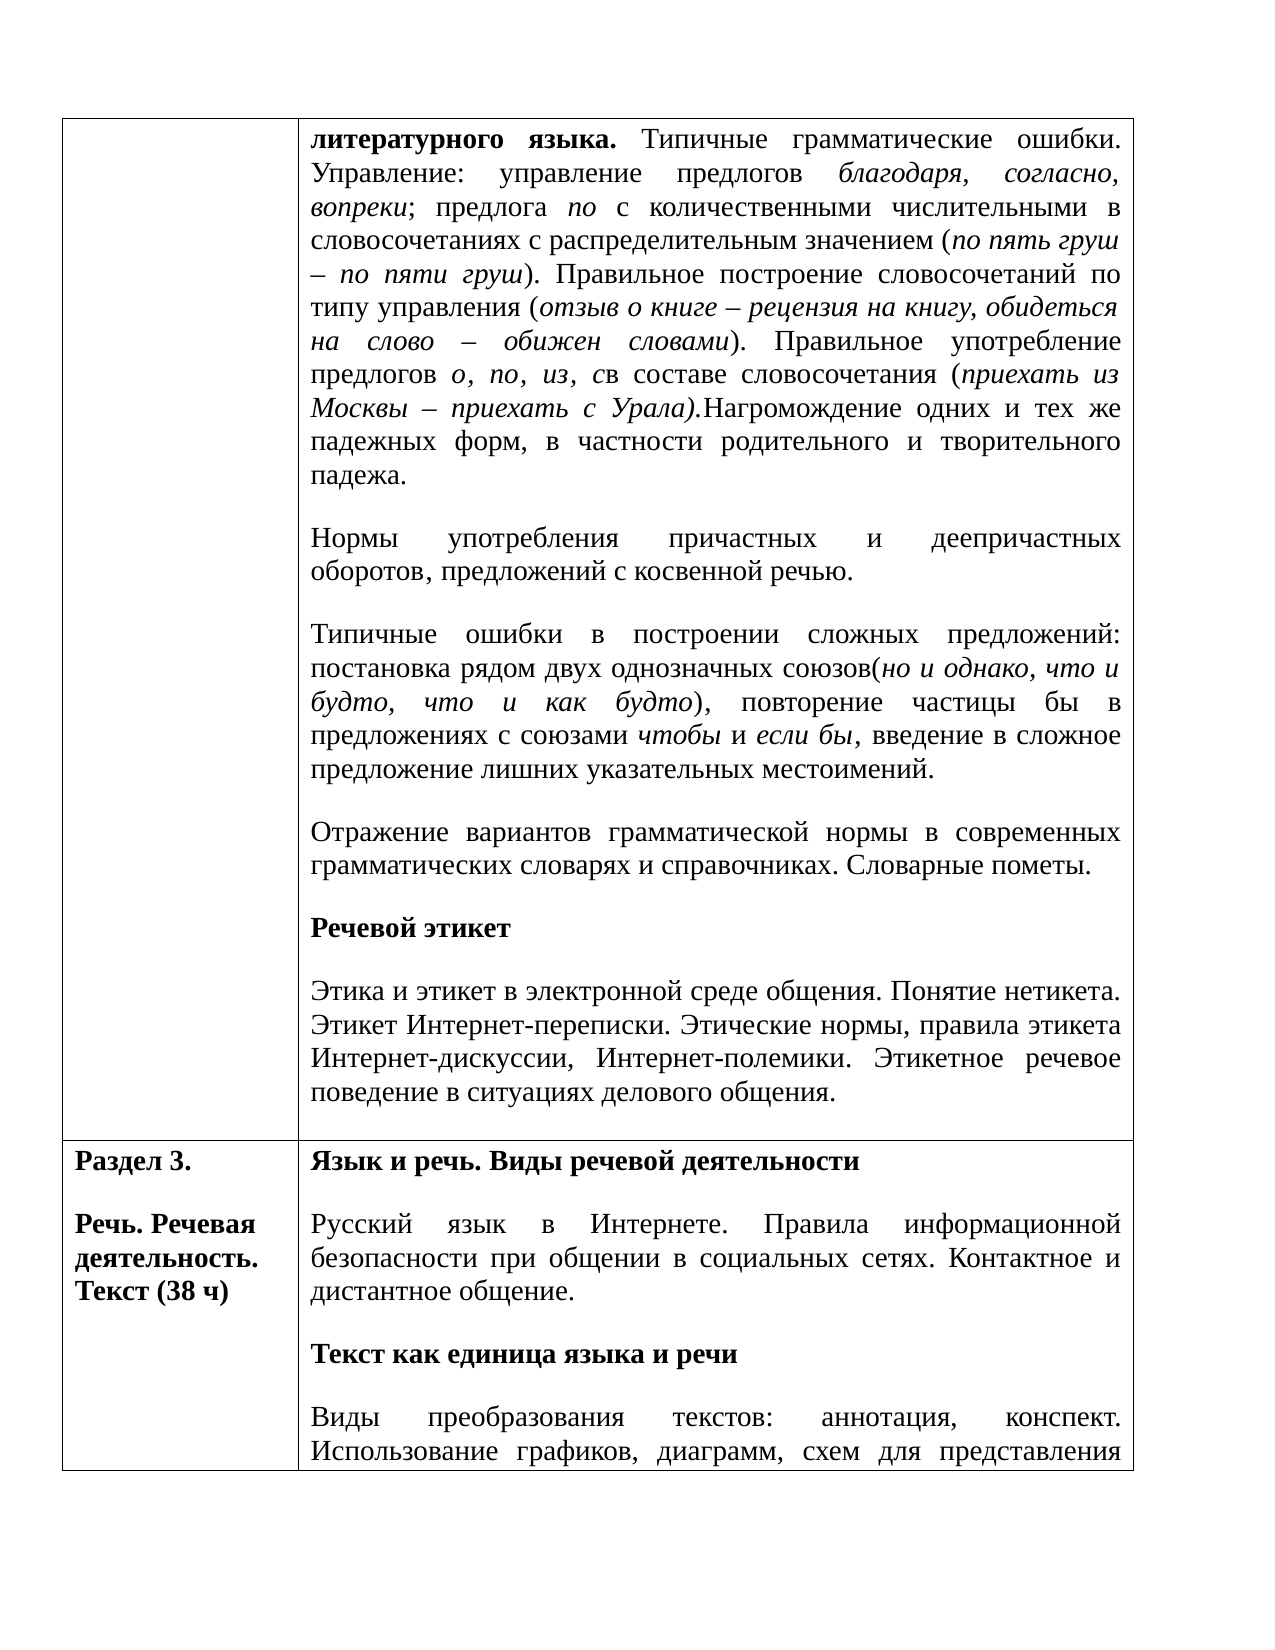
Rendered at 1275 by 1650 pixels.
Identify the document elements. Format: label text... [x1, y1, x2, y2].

table_cell литературного языка. Типичные грамматические ошибки. Управление: управление предлогов благодаря, согласно, вопреки; предлога по с количественными числительными в словосочетаниях с распределительным значением (по пять груш – по пяти груш). Правильное построение словосочетаний по типу управления (отзыв о книге – рецензия на книгу, обидеться на слово – обижен словами). Правильное употребление предлогов о‚ по‚ из‚ св составе словосочетания (приехать из Москвы – приехать с Урала).Нагромождение одних и тех же падежных форм, в частности родительного и творительного падежа. Нормы употребления причастных и деепричастных оборотов‚ предложений с косвенной речью. Типичные ошибки в построении сложных предложений: постановка рядом двух однозначных союзов(но и однако, что и будто, что и как будто)‚ повторение частицы бы в предложениях с союзами чтобы и если бы‚ введение в сложное предложение лишних указательных местоимений. Отражение вариантов грамматической нормы в современных грамматических словарях и справочниках. Словарные пометы. Речевой этикет Этика и этикет в электронной среде общения. Понятие нетикета. Этикет Интернет-переписки. Этические нормы, правила этикета Интернет-дискуссии, Интернет-полемики. Этикетное речевое поведение в ситуациях делового общения. [299, 119, 1133, 1140]
table_cell Язык и речь. Виды речевой деятельности Русский язык в Интернете. Правила информационной безопасности при общении в социальных сетях. Контактное и дистантное общение. Текст как единица языка и речи Виды преобразования текстов: аннотация, конспект. Использование графиков, диаграмм, схем для представления [299, 1141, 1133, 1469]
table_cell [63, 119, 298, 1140]
table_cell Раздел 3. Речь. Речевая деятельность. Текст (38 ч) [63, 1141, 298, 1469]
